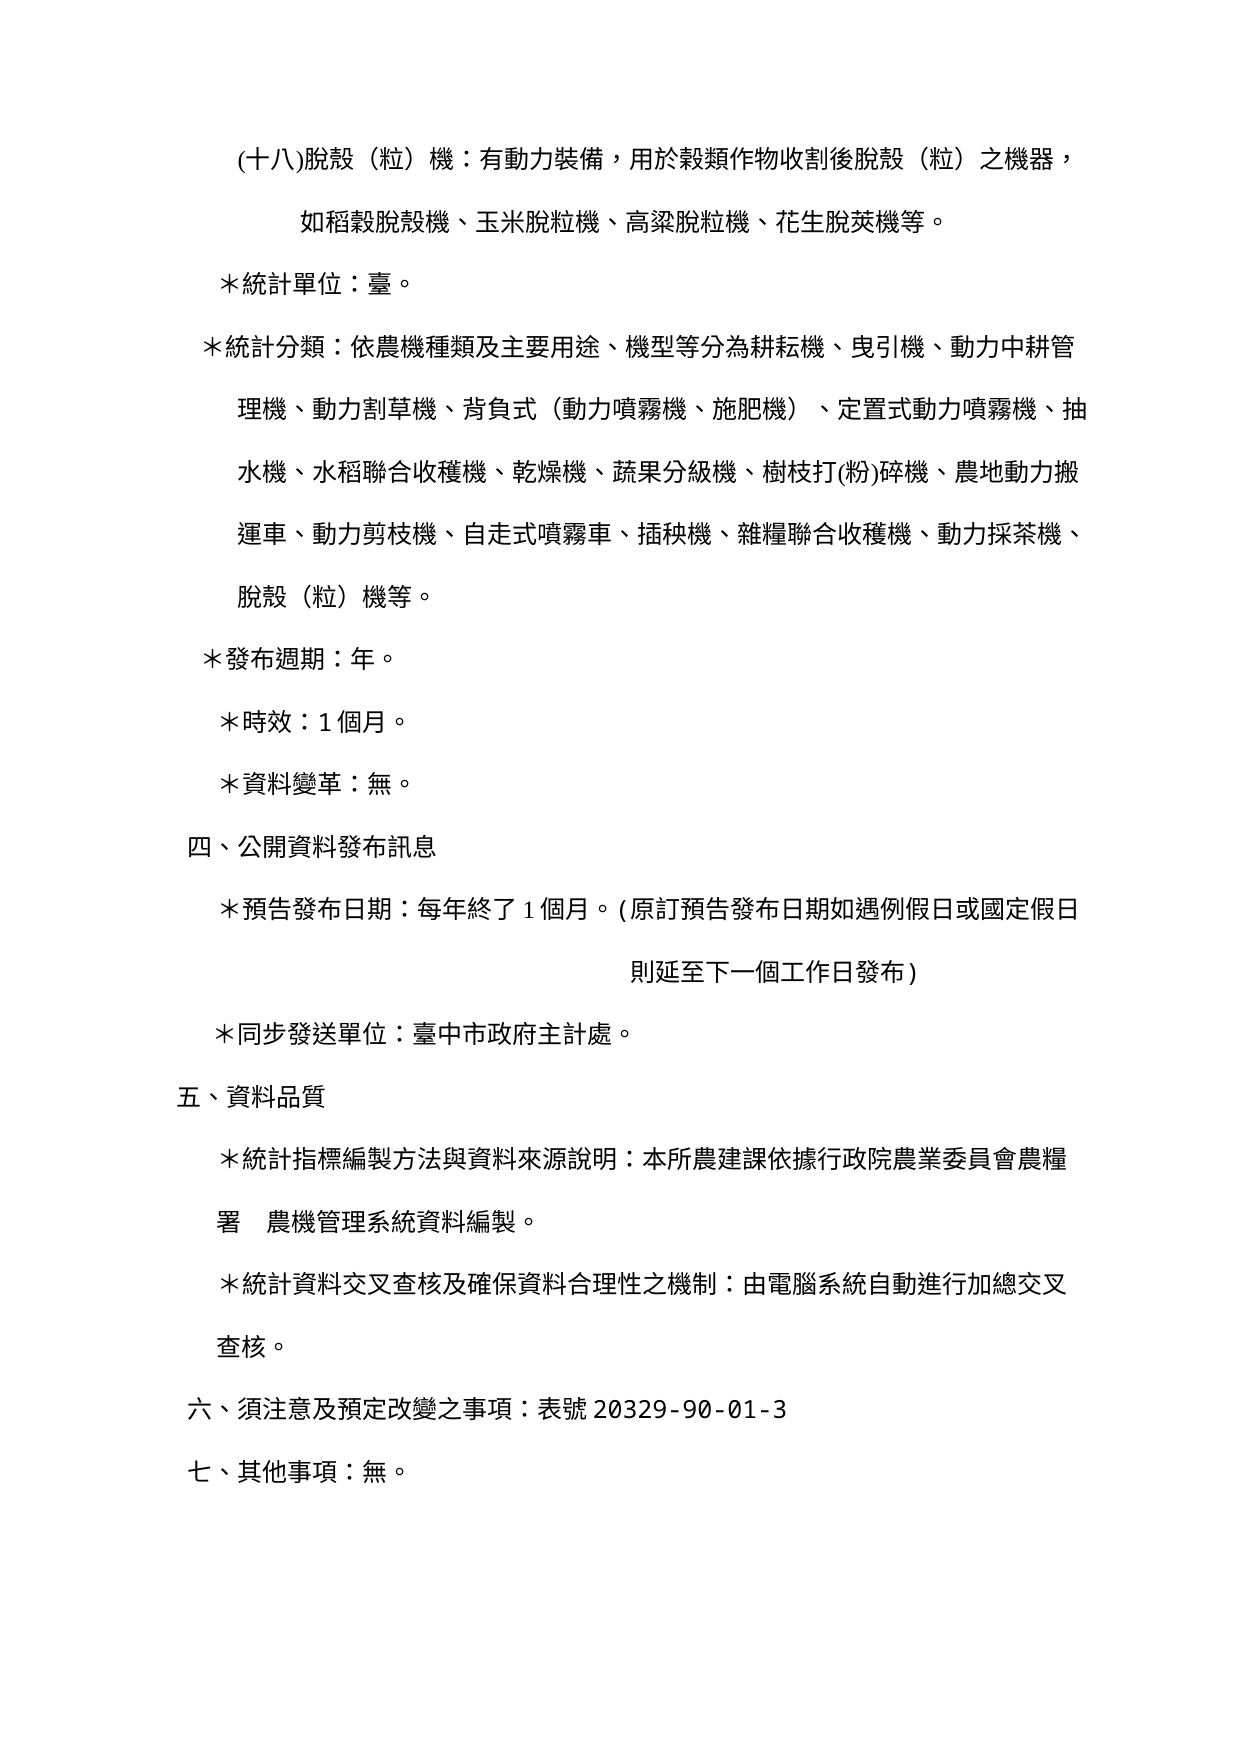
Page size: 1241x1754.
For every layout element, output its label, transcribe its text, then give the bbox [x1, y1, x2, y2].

text ＊統計資料交叉查核及確保資料合理性之機制：由電腦系統自動進行加總交叉查核。 [158, 1241, 1087, 1366]
text ＊時效：1個月。 [187, 679, 1087, 741]
text ＊統計單位：臺。 [187, 241, 1087, 304]
text 五、資料品質 [158, 1054, 1087, 1116]
text ＊發布週期：年。 [187, 616, 1087, 679]
text ＊同步發送單位：臺中市政府主計處。 [187, 991, 1087, 1054]
text ＊統計指標編製方法與資料來源說明：本所農建課依據行政院農業委員會農糧署 農機管理系統資料編製。 [158, 1116, 1087, 1241]
text ＊預告發布日期：每年終了1個月。(原訂預告發布日期如遇例假日或國定假日則延至下一個工作日發布) [187, 866, 1087, 991]
text 六、須注意及預定改變之事項：表號20329-90-01-3 [187, 1366, 1087, 1429]
text 七、其他事項：無。 [187, 1429, 1087, 1491]
text (十八)脫殼（粒）機：有動力裝備，用於榖類作物收割後脫殼（粒）之機器，如稻穀脫殼機、玉米脫粒機、高粱脫粒機、花生脫莢機等。 [237, 116, 1087, 241]
text ＊統計分類：依農機種類及主要用途、機型等分為耕耘機、曳引機、動力中耕管理機、動力割草機、背負式（動力噴霧機、施肥機）、定置式動力噴霧機、抽水機、水稻聯合收穫機、乾燥機、蔬果分級機、樹枝打(粉)碎機、農地動力搬運車、動力剪枝機、自走式噴霧車、插秧機、雜糧聯合收穫機、動力採茶機、脫殼（粒）機等。 [187, 304, 1087, 616]
text ＊資料變革：無。 [187, 741, 1087, 804]
text 四、公開資料發布訊息 [187, 804, 1087, 866]
